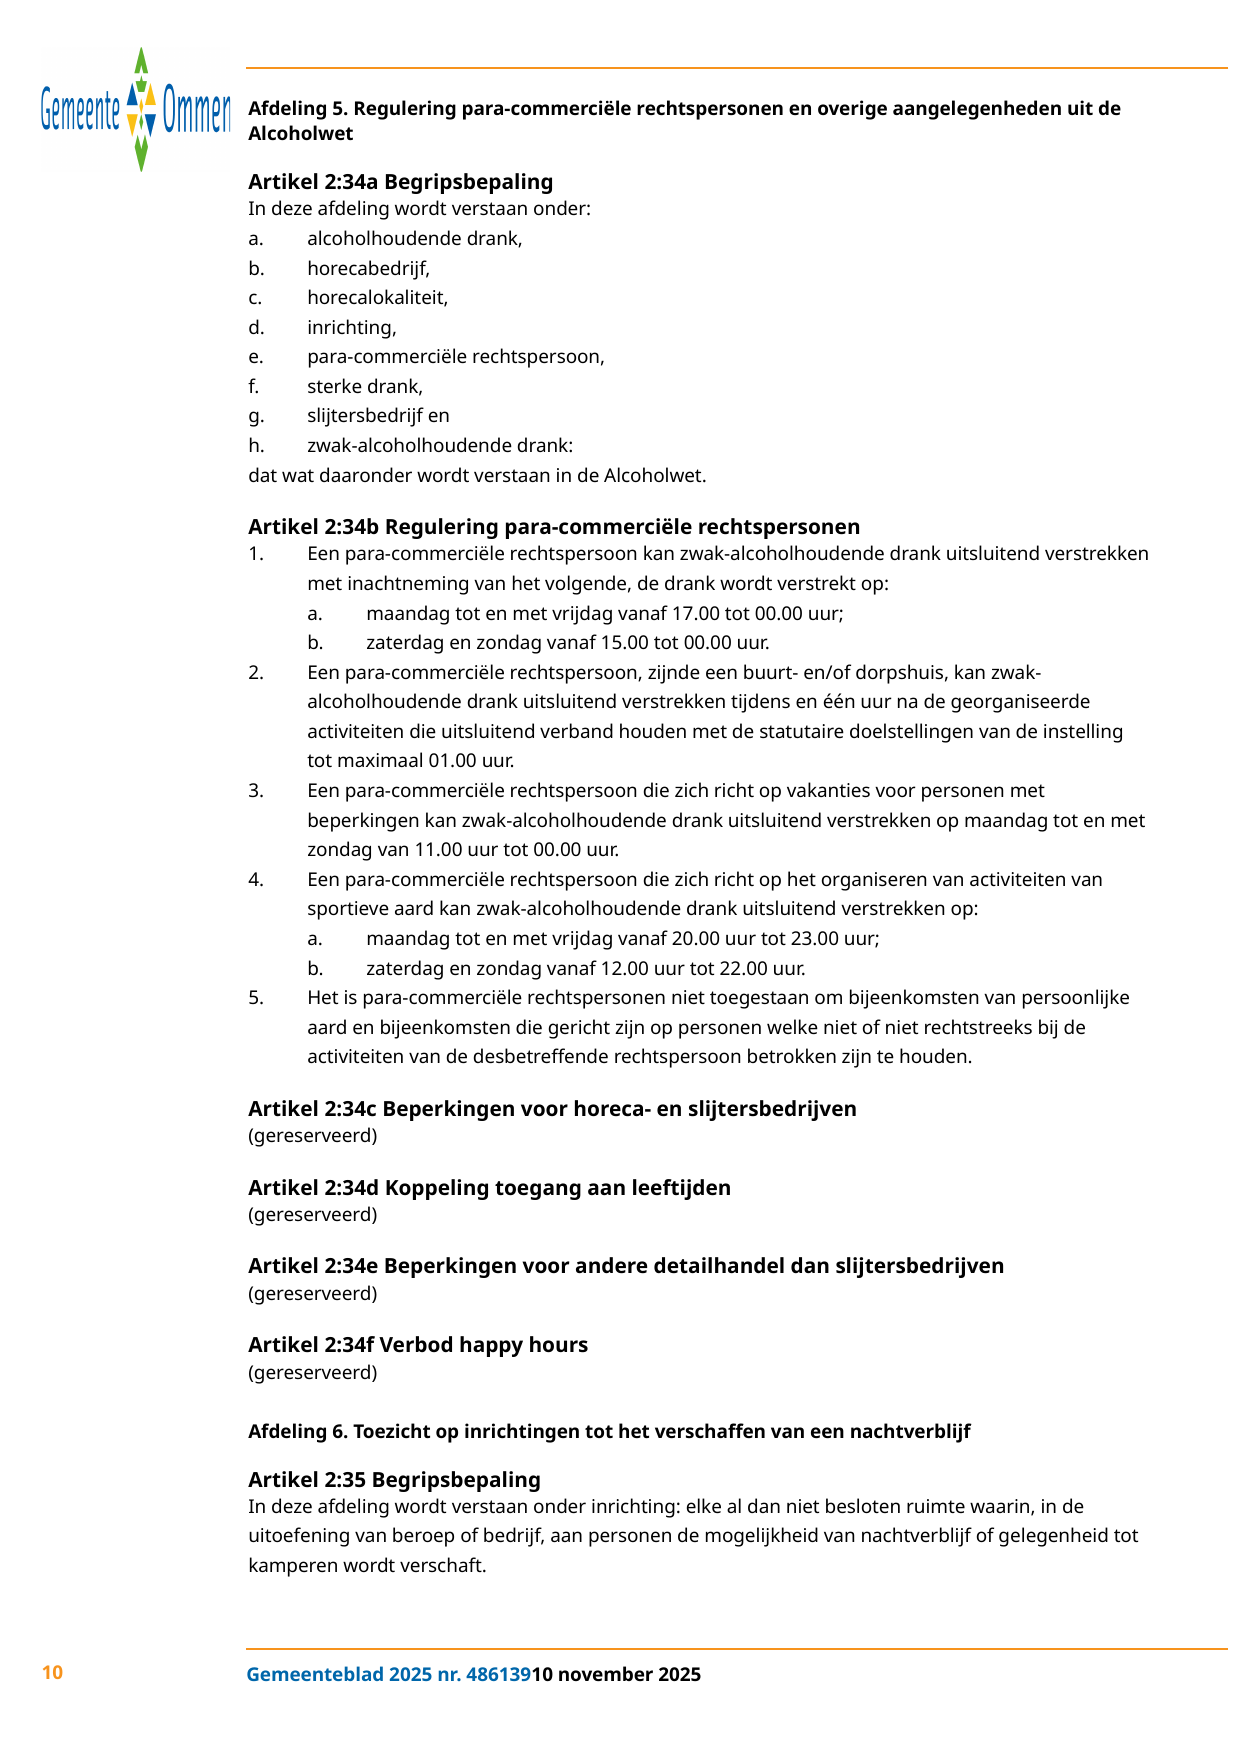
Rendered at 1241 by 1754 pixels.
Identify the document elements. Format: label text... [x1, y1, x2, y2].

text Artikel 2:34b Regulering para-commerciële rechtspersonen [248, 512, 1152, 541]
list slijtersbedrijf en [248, 403, 1152, 428]
text (gereserveerd) [248, 1122, 1152, 1148]
list zaterdag en zondag vanaf 15.00 tot 00.00 uur. [307, 629, 1152, 655]
text Artikel 2:34e Beperkingen voor andere detailhandel dan slijtersbedrijven [248, 1252, 1152, 1280]
list Het is para-commerciële rechtspersonen niet toegestaan om bijeenkomsten van persoonlijke aard en bijeenkomsten die gericht zijn op personen welke niet of niet rechtstreeks bij de activiteiten van de desbetreffende rechtspersoon betrokken zijn te houden. [248, 984, 1152, 1069]
text dat wat daaronder wordt verstaan in de Alcoholwet. [248, 462, 1152, 487]
list zwak-alcoholhoudende drank: [248, 432, 1152, 458]
list Een para-commerciële rechtspersoon die zich richt op vakanties voor personen met beperkingen kan zwak-alcoholhoudende drank uitsluitend verstrekken op maandag tot en met zondag van 11.00 uur tot 00.00 uur. [248, 777, 1152, 862]
text Artikel 2:35 Begripsbepaling [248, 1465, 1152, 1493]
list Een para-commerciële rechtspersoon die zich richt op het organiseren van activiteiten van sportieve aard kan zwak-alcoholhoudende drank uitsluitend verstrekken op: [248, 866, 1152, 921]
text Artikel 2:34f Verbod happy hours [248, 1331, 1152, 1359]
text Artikel 2:34a Begripsbepaling [248, 167, 1152, 196]
text (gereserveerd) [248, 1201, 1152, 1227]
text In deze afdeling wordt verstaan onder inrichting: elke al dan niet besloten ruimte waarin, in de uitoefening van beroep of bedrijf, aan personen de mogelijkheid van nachtverblijf of gelegenheid tot kamperen wordt verschaft. [248, 1493, 1152, 1578]
text Afdeling 5. Regulering para-commerciële rechtspersonen en overige aangelegenheden uit de Alcoholwet [248, 95, 1152, 146]
text Artikel 2:34c Beperkingen voor horeca- en slijtersbedrijven [248, 1094, 1152, 1122]
list maandag tot en met vrijdag vanaf 17.00 tot 00.00 uur; [307, 600, 1152, 626]
text Afdeling 6. Toezicht op inrichtingen tot het verschaffen van een nachtverblijf [248, 1418, 1152, 1444]
picture [41, 47, 231, 172]
list maandag tot en met vrijdag vanaf 20.00 uur tot 23.00 uur; [307, 925, 1152, 951]
list para-commerciële rechtspersoon, [248, 343, 1152, 369]
list Een para-commerciële rechtspersoon, zijnde een buurt- en/of dorpshuis, kan zwak-alcoholhoudende drank uitsluitend verstrekken tijdens en één uur na de georganiseerde activiteiten die uitsluitend verband houden met de statutaire doelstellingen van de instelling tot maximaal 01.00 uur. [248, 659, 1152, 773]
list horecalokaliteit, [248, 284, 1152, 310]
text Artikel 2:34d Koppeling toegang aan leeftijden [248, 1173, 1152, 1201]
list sterke drank, [248, 373, 1152, 399]
list Een para-commerciële rechtspersoon kan zwak-alcoholhoudende drank uitsluitend verstrekken met inachtneming van het volgende, de drank wordt verstrekt op: [248, 541, 1152, 596]
list horecabedrijf, [248, 255, 1152, 280]
list alcoholhoudende drank, [248, 225, 1152, 251]
text (gereserveerd) [248, 1359, 1152, 1385]
text (gereserveerd) [248, 1280, 1152, 1306]
list inrichting, [248, 314, 1152, 339]
list zaterdag en zondag vanaf 12.00 uur tot 22.00 uur. [307, 955, 1152, 981]
text In deze afdeling wordt verstaan onder: [248, 196, 1152, 221]
